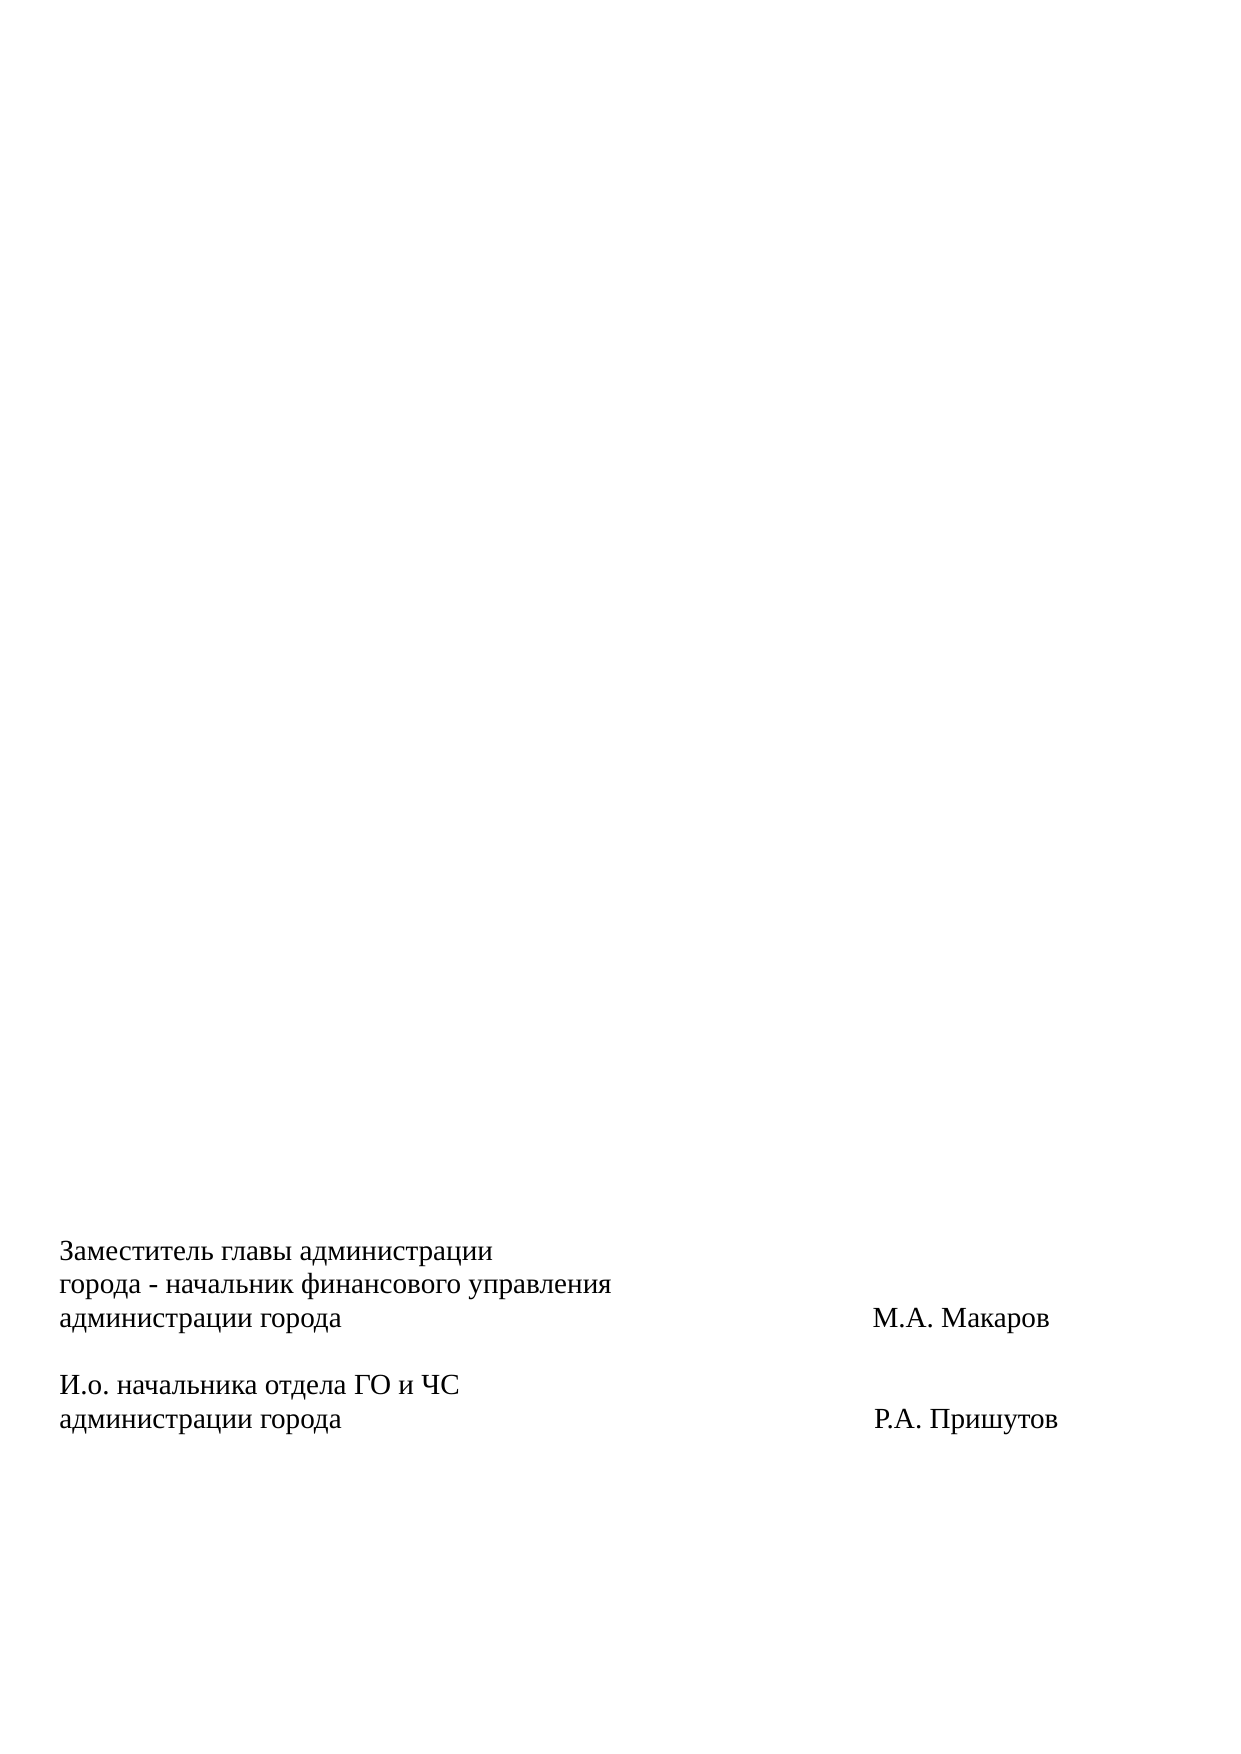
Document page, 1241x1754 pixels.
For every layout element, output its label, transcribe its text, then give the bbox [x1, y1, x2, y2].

text Заместитель главы администрации [59, 1233, 1063, 1267]
text администрации города М.А. Макаров [59, 1300, 1063, 1334]
text И.о. начальника отдела ГО и ЧС [59, 1367, 1063, 1401]
text города - начальник финансового управления [59, 1267, 1063, 1300]
text администрации города Р.А. Пришутов [59, 1401, 1063, 1434]
